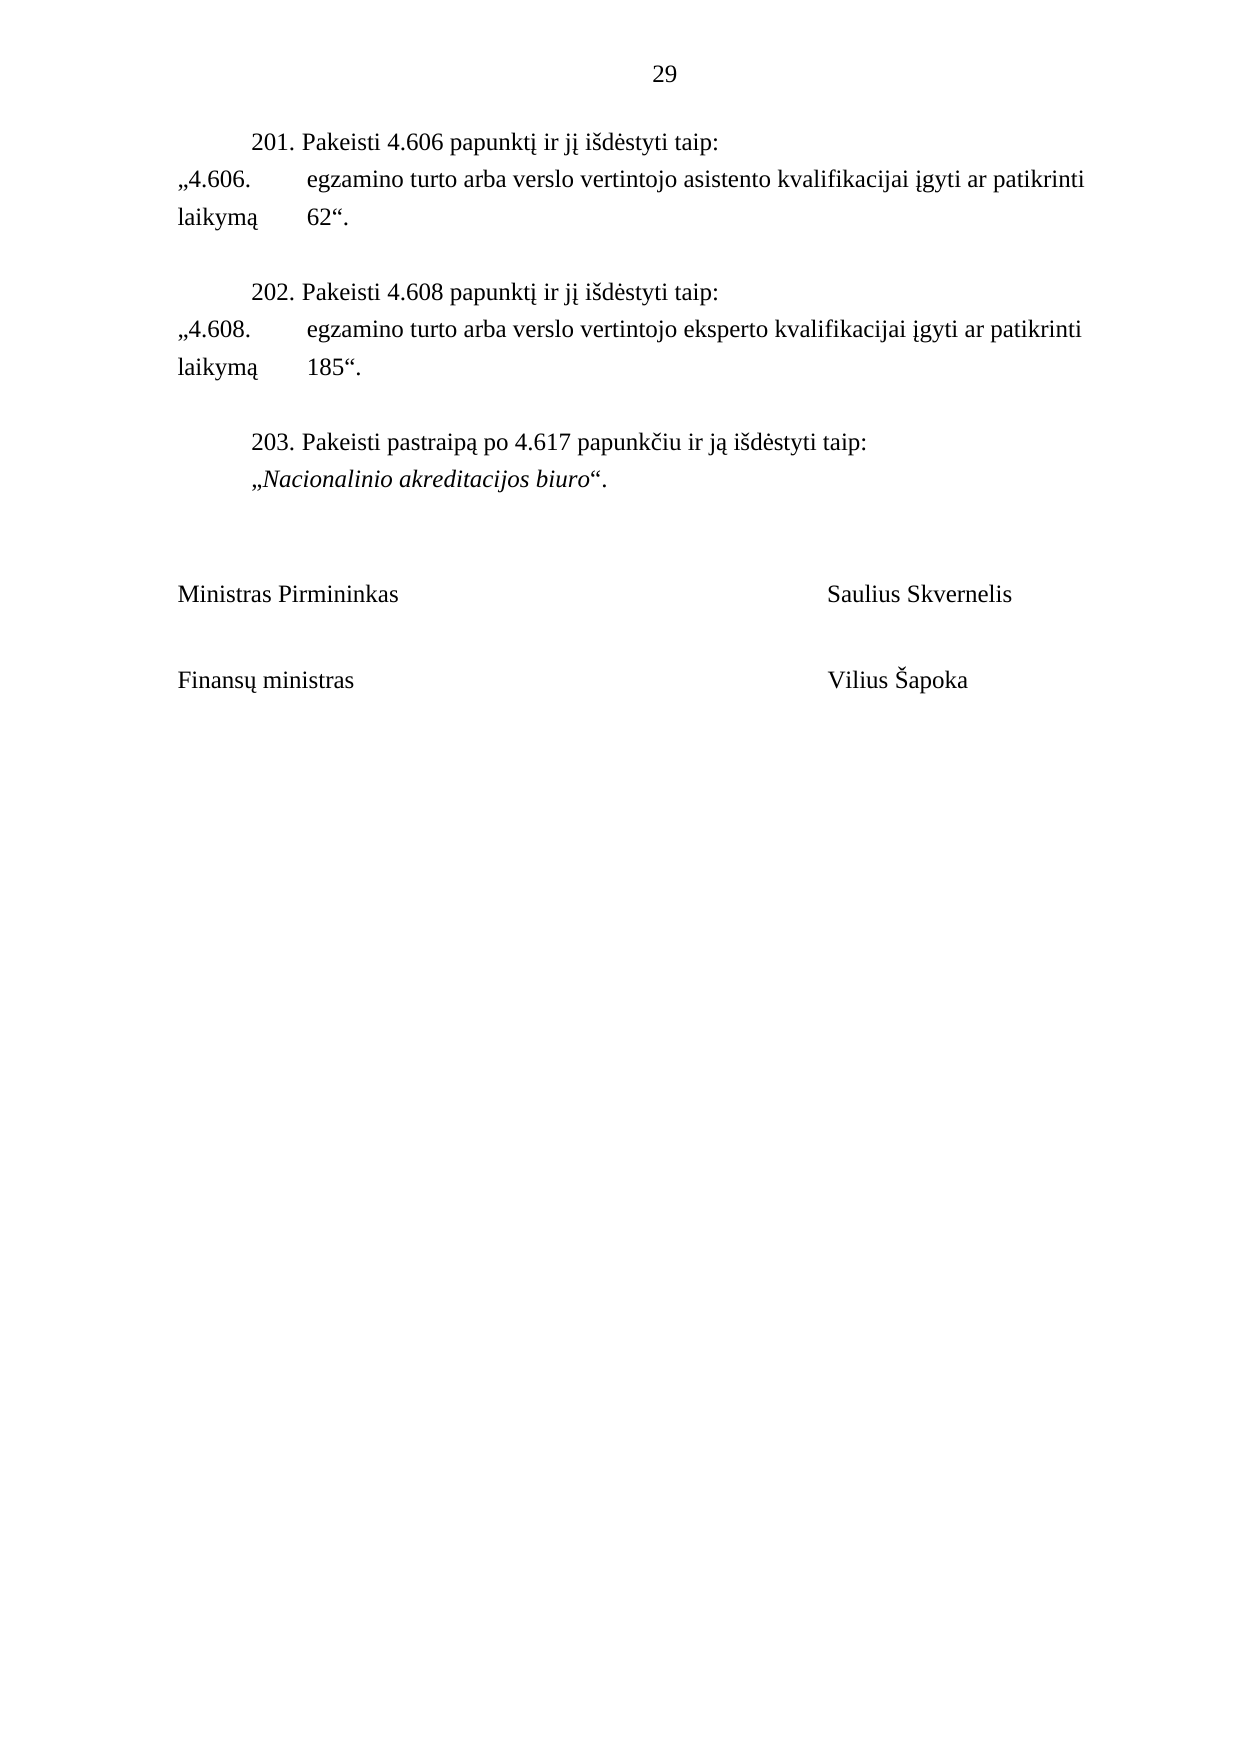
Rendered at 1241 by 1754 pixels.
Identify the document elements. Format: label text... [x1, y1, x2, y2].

text 201. Pakeisti 4.606 papunktį ir jį išdėstyti taip: [215, 118, 1152, 156]
text „4.606. egzamino turto arba verslo vertintojo asistento kvalifikacijai įgyti ar patikrinti laikymą 62“. [177, 156, 1152, 231]
text 203. Pakeisti pastraipą po 4.617 papunkčiu ir ją išdėstyti taip: [215, 418, 1152, 456]
text Finansų ministras Vilius Šapoka [177, 666, 1122, 694]
text 202. Pakeisti 4.608 papunktį ir jį išdėstyti taip: [215, 268, 1152, 306]
text „4.608. egzamino turto arba verslo vertintojo eksperto kvalifikacijai įgyti ar patikrinti laikymą 185“. [177, 306, 1152, 381]
text Ministras Pirmininkas Saulius Skvernelis [177, 579, 1152, 608]
text „Nacionalinio akreditacijos biuro“. [251, 456, 1152, 493]
